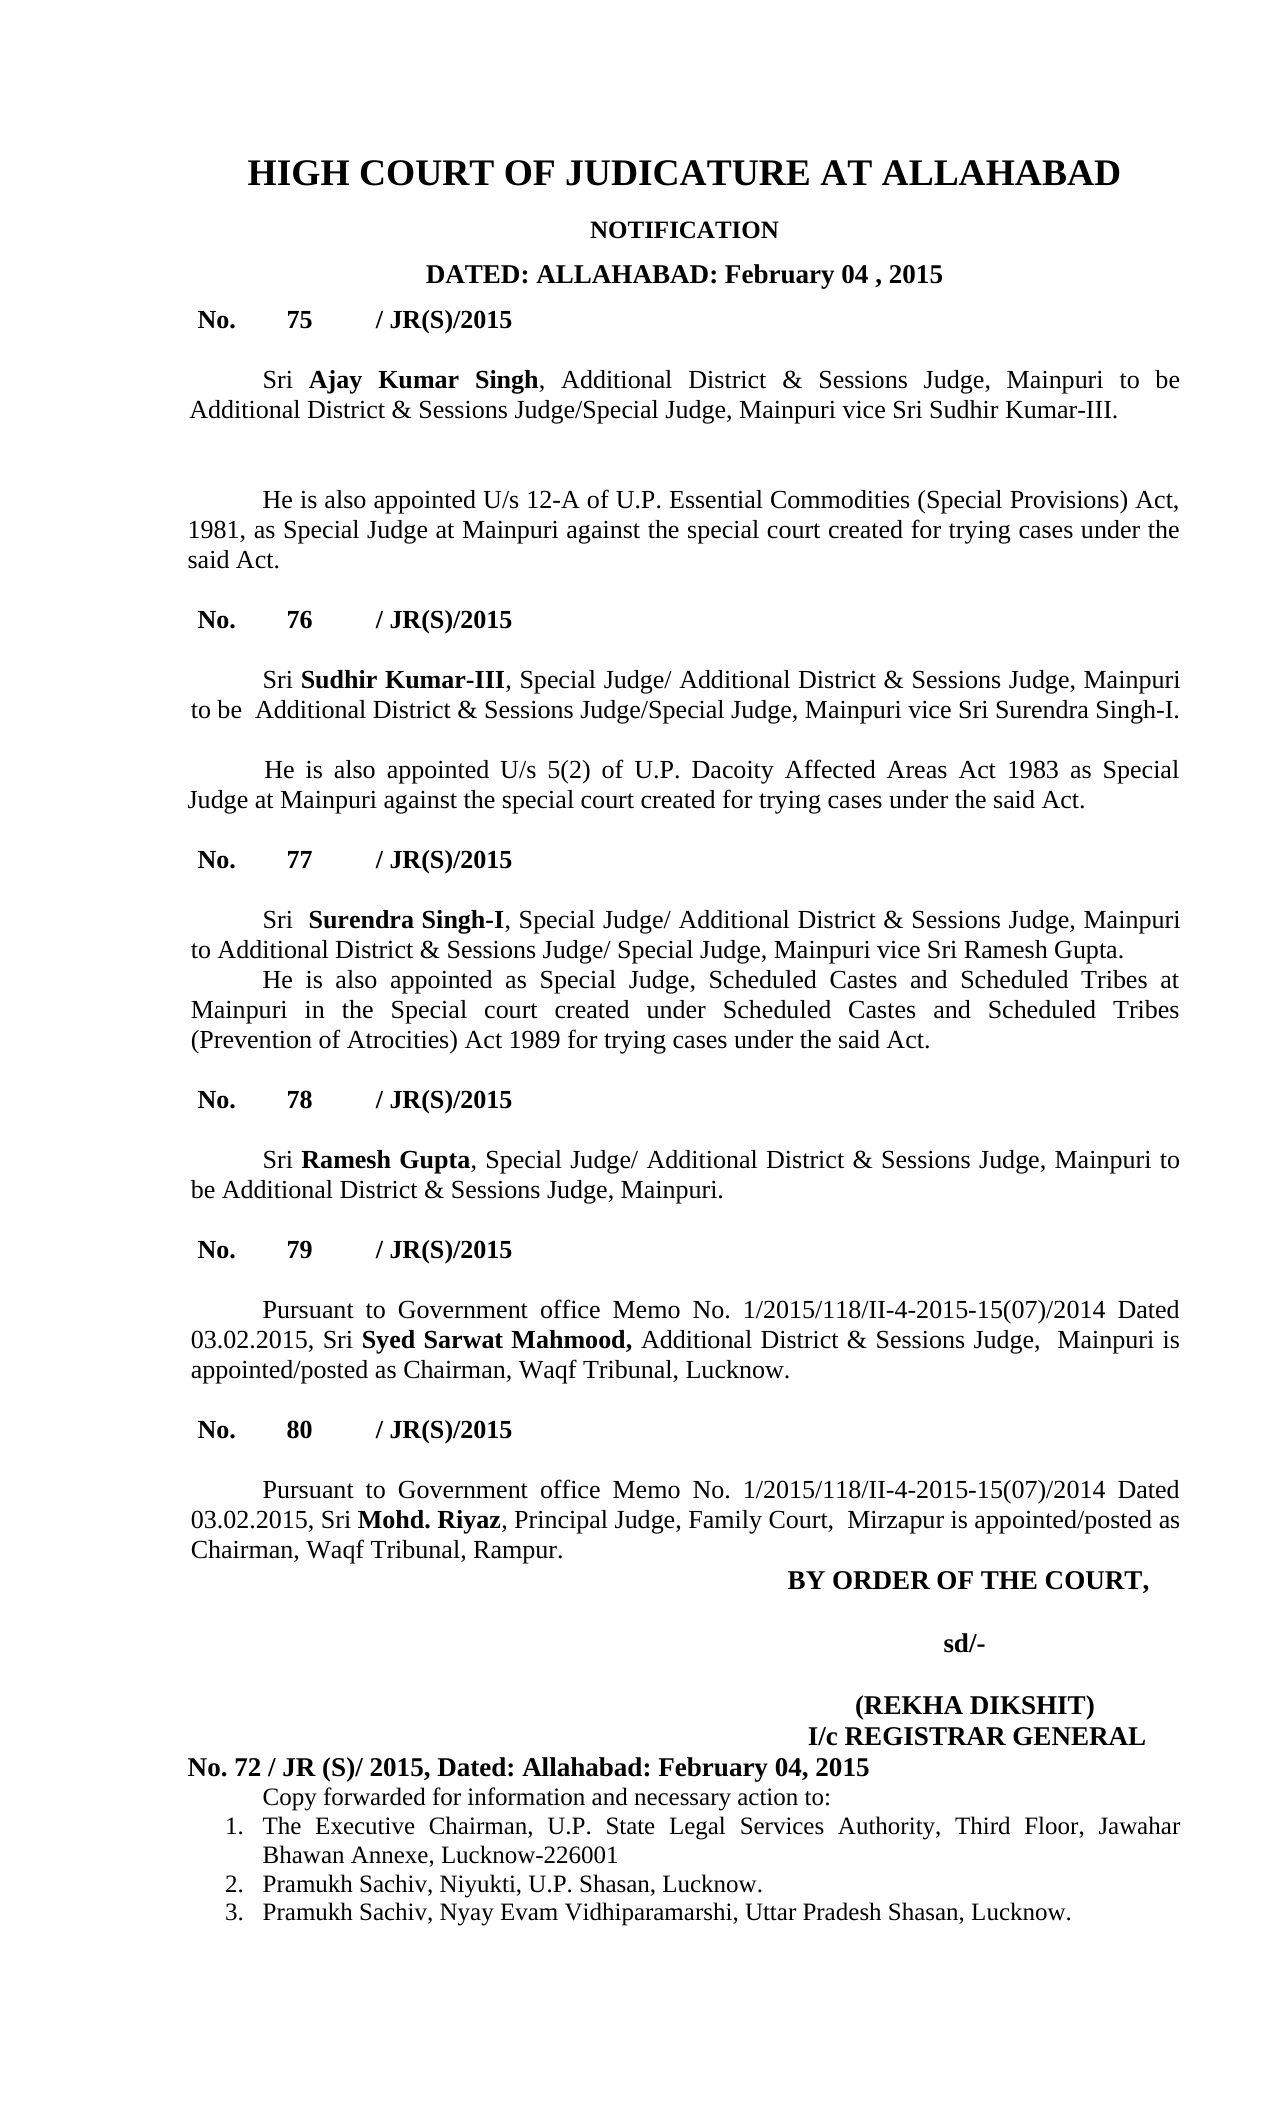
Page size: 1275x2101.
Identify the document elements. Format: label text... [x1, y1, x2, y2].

list Pramukh Sachiv, Niyukti, U.P. Shasan, Lucknow. [225, 1869, 1181, 1897]
text Pursuant to Government office Memo No. 1/2015/118/II-4-2015-15(07)/2014 Dated 03.02.2015, Sri Mohd. Riyaz, Principal Judge, Family Court, Mirzapur is appointed/posted as Chairman, Waqf Tribunal, Rampur. [189, 1474, 1181, 1564]
table_header 76 [275, 605, 364, 634]
table_header 78 [275, 1085, 364, 1114]
table_header 77 [275, 845, 364, 874]
text HIGH COURT OF JUDICATURE AT ALLAHABAD [187, 150, 1181, 193]
subtitle DATED: ALLAHABAD: February 04 , 2015 [187, 258, 1181, 289]
table_header No. [186, 305, 275, 334]
table_header 79 [275, 1235, 364, 1264]
text No. 72 / JR (S)/ 2015, Dated: Allahabad: February 04, 2015 [187, 1751, 1183, 1782]
table_header / JR(S)/2015 [364, 605, 714, 634]
table_header No. [186, 1415, 275, 1444]
text BY ORDER OF THE COURT, [562, 1564, 1181, 1596]
table_header No. [186, 1085, 275, 1114]
text Sri Sudhir Kumar-III, Special Judge/ Additional District & Sessions Judge, Mainpuri to be Additional District & Sessions Judge/Special Judge, Mainpuri vice Sri Surendra Singh-I. [189, 664, 1181, 724]
table_header No. [186, 1235, 275, 1264]
text (REKHA DIKSHIT) [187, 1689, 1183, 1720]
table_header 75 [275, 305, 364, 334]
table_header / JR(S)/2015 [364, 1415, 714, 1444]
text He is also appointed U/s 12-A of U.P. Essential Commodities (Special Provisions) Act, 1981, as Special Judge at Mainpuri against the special court created for trying cases under the said Act. [187, 484, 1181, 574]
text I/c REGISTRAR GENERAL [187, 1720, 1183, 1751]
text Pursuant to Government office Memo No. 1/2015/118/II-4-2015-15(07)/2014 Dated 03.02.2015, Sri Syed Sarwat Mahmood, Additional District & Sessions Judge, Mainpuri is appointed/posted as Chairman, Waqf Tribunal, Lucknow. [189, 1294, 1181, 1384]
table_header 80 [275, 1415, 364, 1444]
table_header / JR(S)/2015 [364, 1085, 714, 1114]
text Copy forwarded for information and necessary action to: [187, 1782, 1181, 1811]
text Sri Ajay Kumar Singh, Additional District & Sessions Judge, Mainpuri to be Additional District & Sessions Judge/Special Judge, Mainpuri vice Sri Sudhir Kumar-III. [187, 364, 1181, 424]
text He is also appointed as Special Judge, Scheduled Castes and Scheduled Tribes at Mainpuri in the Special court created under Scheduled Castes and Scheduled Tribes (Prevention of Atrocities) Act 1989 for trying cases under the said Act. [189, 964, 1181, 1054]
table_header / JR(S)/2015 [364, 305, 714, 334]
subtitle NOTIFICATION [187, 215, 1181, 243]
text He is also appointed U/s 5(2) of U.P. Dacoity Affected Areas Act 1983 as Special Judge at Mainpuri against the special court created for trying cases under the said Act. [187, 754, 1181, 814]
text Sri Ramesh Gupta, Special Judge/ Additional District & Sessions Judge, Mainpuri to be Additional District & Sessions Judge, Mainpuri. [189, 1144, 1181, 1204]
table_header No. [186, 845, 275, 874]
table_header No. [186, 605, 275, 634]
table_header / JR(S)/2015 [364, 1235, 714, 1264]
text Sri Surendra Singh-I, Special Judge/ Additional District & Sessions Judge, Mainpuri to Additional District & Sessions Judge/ Special Judge, Mainpuri vice Sri Ramesh Gupta. [189, 904, 1181, 964]
list The Executive Chairman, U.P. State Legal Services Authority, Third Floor, Jawahar Bhawan Annexe, Lucknow-226001 [225, 1811, 1181, 1869]
table_header / JR(S)/2015 [364, 845, 714, 874]
list Pramukh Sachiv, Nyay Evam Vidhiparamarshi, Uttar Pradesh Shasan, Lucknow. [225, 1897, 1181, 1926]
text sd/- [712, 1627, 1181, 1658]
